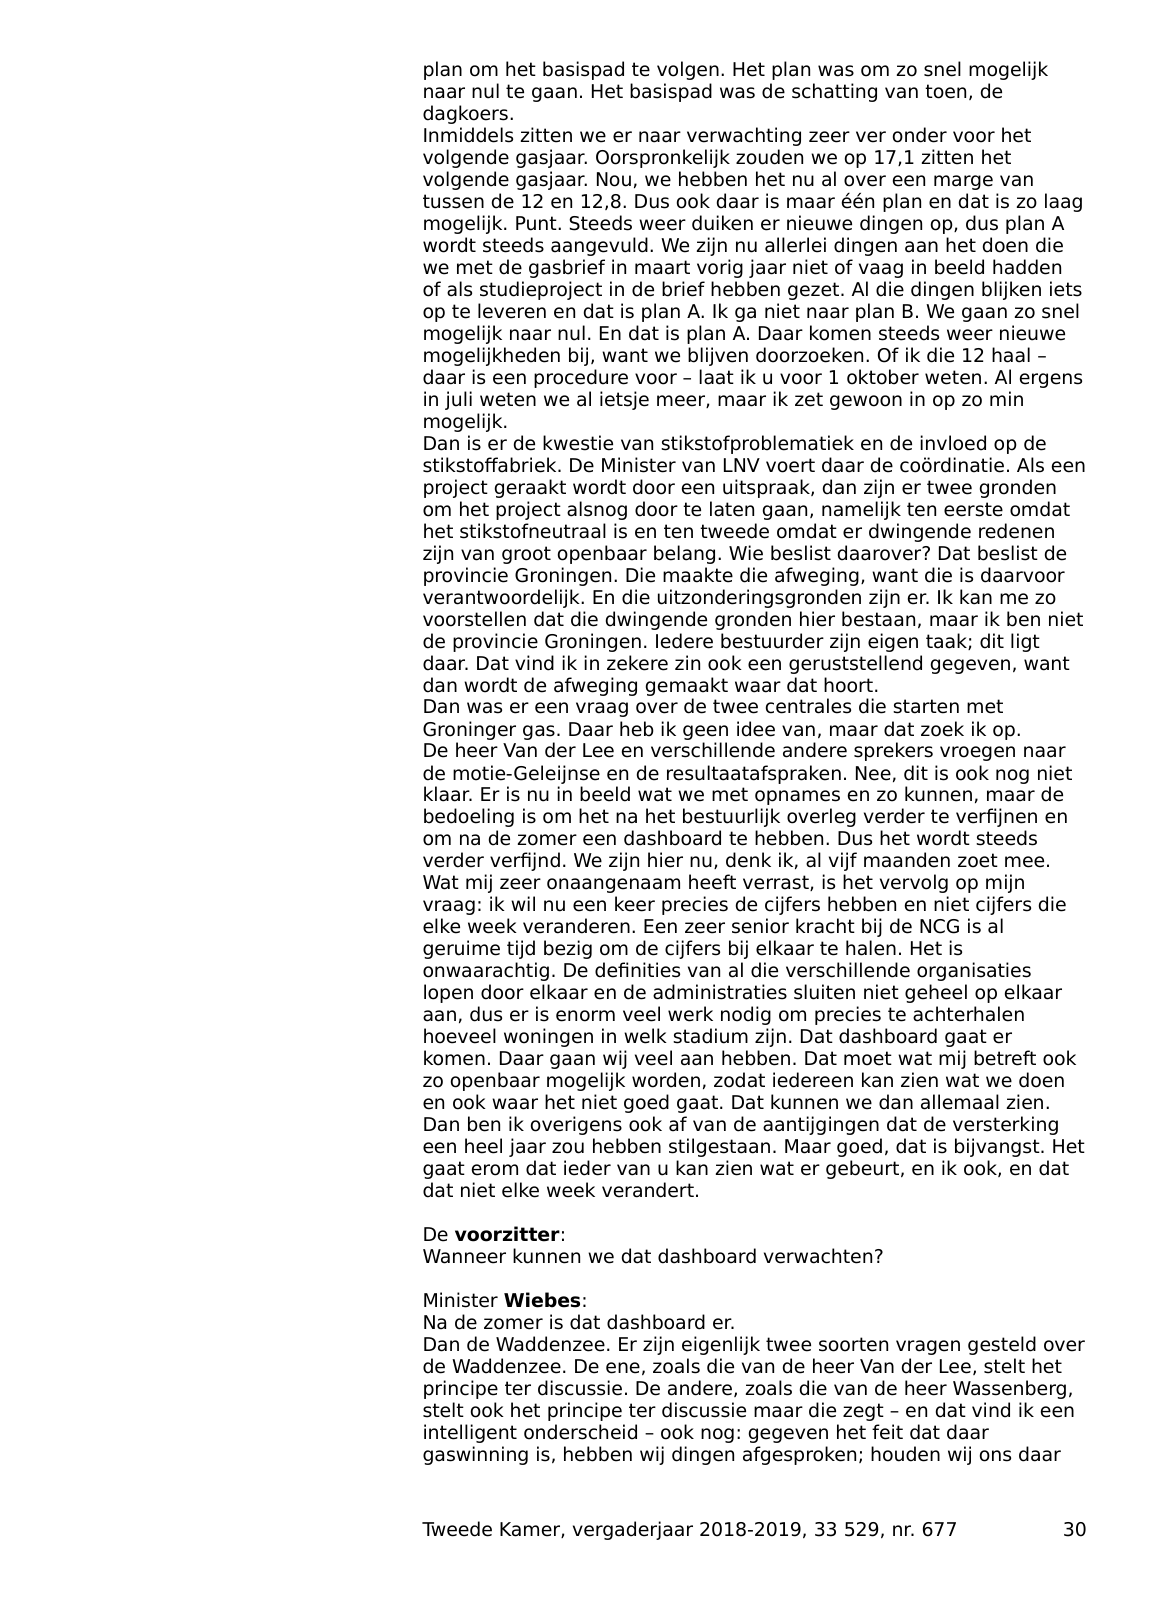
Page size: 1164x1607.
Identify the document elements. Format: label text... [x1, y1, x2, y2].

text Dan is er de kwestie van stikstofproblematiek en de invloed op de stikstoffabriek. De Minister van LNV voert daar de coördinatie. Als een project geraakt wordt door een uitspraak, dan zijn er twee gronden om het project alsnog door te laten gaan, namelijk ten eerste omdat het stikstofneutraal is en ten tweede omdat er dwingende redenen zijn van groot openbaar belang. Wie beslist daarover? Dat beslist de provincie Groningen. Die maakte die afweging, want die is daarvoor verantwoordelijk. En die uitzonderingsgronden zijn er. Ik kan me zo voorstellen dat die dwingende gronden hier bestaan, maar ik ben niet de provincie Groningen. Iedere bestuurder zijn eigen taak; dit ligt daar. Dat vind ik in zekere zin ook een geruststellend gegeven, want dan wordt de afweging gemaakt waar dat hoort. [422, 433, 1087, 696]
text Inmiddels zitten we er naar verwachting zeer ver onder voor het volgende gasjaar. Oorspronkelijk zouden we op 17,1 zitten het volgende gasjaar. Nou, we hebben het nu al over een marge van tussen de 12 en 12,8. Dus ook daar is maar één plan en dat is zo laag mogelijk. Punt. Steeds weer duiken er nieuwe dingen op, dus plan A wordt steeds aangevuld. We zijn nu allerlei dingen aan het doen die we met de gasbrief in maart vorig jaar niet of vaag in beeld hadden of als studieproject in de brief hebben gezet. Al die dingen blijken iets op te leveren en dat is plan A. Ik ga niet naar plan B. We gaan zo snel mogelijk naar nul. En dat is plan A. Daar komen steeds weer nieuwe mogelijkheden bij, want we blijven doorzoeken. Of ik die 12 haal – daar is een procedure voor – laat ik u voor 1 oktober weten. Al ergens in juli weten we al ietsje meer, maar ik zet gewoon in op zo min mogelijk. [422, 125, 1087, 433]
text De heer Van der Lee en verschillende andere sprekers vroegen naar de motie-Geleijnse en de resultaatafspraken. Nee, dit is ook nog niet klaar. Er is nu in beeld wat we met opnames en zo kunnen, maar de bedoeling is om het na het bestuurlijk overleg verder te verfijnen en om na de zomer een dashboard te hebben. Dus het wordt steeds verder verfijnd. We zijn hier nu, denk ik, al vijf maanden zoet mee. Wat mij zeer onaangenaam heeft verrast, is het vervolg op mijn vraag: ik wil nu een keer precies de cijfers hebben en niet cijfers die elke week veranderen. Een zeer senior kracht bij de NCG is al geruime tijd bezig om de cijfers bij elkaar te halen. Het is onwaarachtig. De definities van al die verschillende organisaties lopen door elkaar en de administraties sluiten niet geheel op elkaar aan, dus er is enorm veel werk nodig om precies te achterhalen hoeveel woningen in welk stadium zijn. Dat dashboard gaat er komen. Daar gaan wij veel aan hebben. Dat moet wat mij betreft ook zo openbaar mogelijk worden, zodat iedereen kan zien wat we doen en ook waar het niet goed gaat. Dat kunnen we dan allemaal zien. Dan ben ik overigens ook af van de aantijgingen dat de versterking een heel jaar zou hebben stilgestaan. Maar goed, dat is bijvangst. Het gaat erom dat ieder van u kan zien wat er gebeurt, en ik ook, en dat dat niet elke week verandert. [422, 740, 1087, 1202]
text De voorzitter: [422, 1224, 1087, 1246]
text Wanneer kunnen we dat dashboard verwachten? [422, 1246, 1087, 1268]
text Dan de Waddenzee. Er zijn eigenlijk twee soorten vragen gesteld over de Waddenzee. De ene, zoals die van de heer Van der Lee, stelt het principe ter discussie. De andere, zoals die van de heer Wassenberg, stelt ook het principe ter discussie maar die zegt – en dat vind ik een intelligent onderscheid – ook nog: gegeven het feit dat daar gaswinning is, hebben wij dingen afgesproken; houden wij ons daar [422, 1334, 1087, 1466]
text Minister Wiebes: [422, 1290, 1087, 1312]
text Dan was er een vraag over de twee centrales die starten met Groninger gas. Daar heb ik geen idee van, maar dat zoek ik op. [422, 696, 1087, 740]
text Na de zomer is dat dashboard er. [422, 1312, 1087, 1334]
text plan om het basispad te volgen. Het plan was om zo snel mogelijk naar nul te gaan. Het basispad was de schatting van toen, de dagkoers. [422, 59, 1087, 125]
